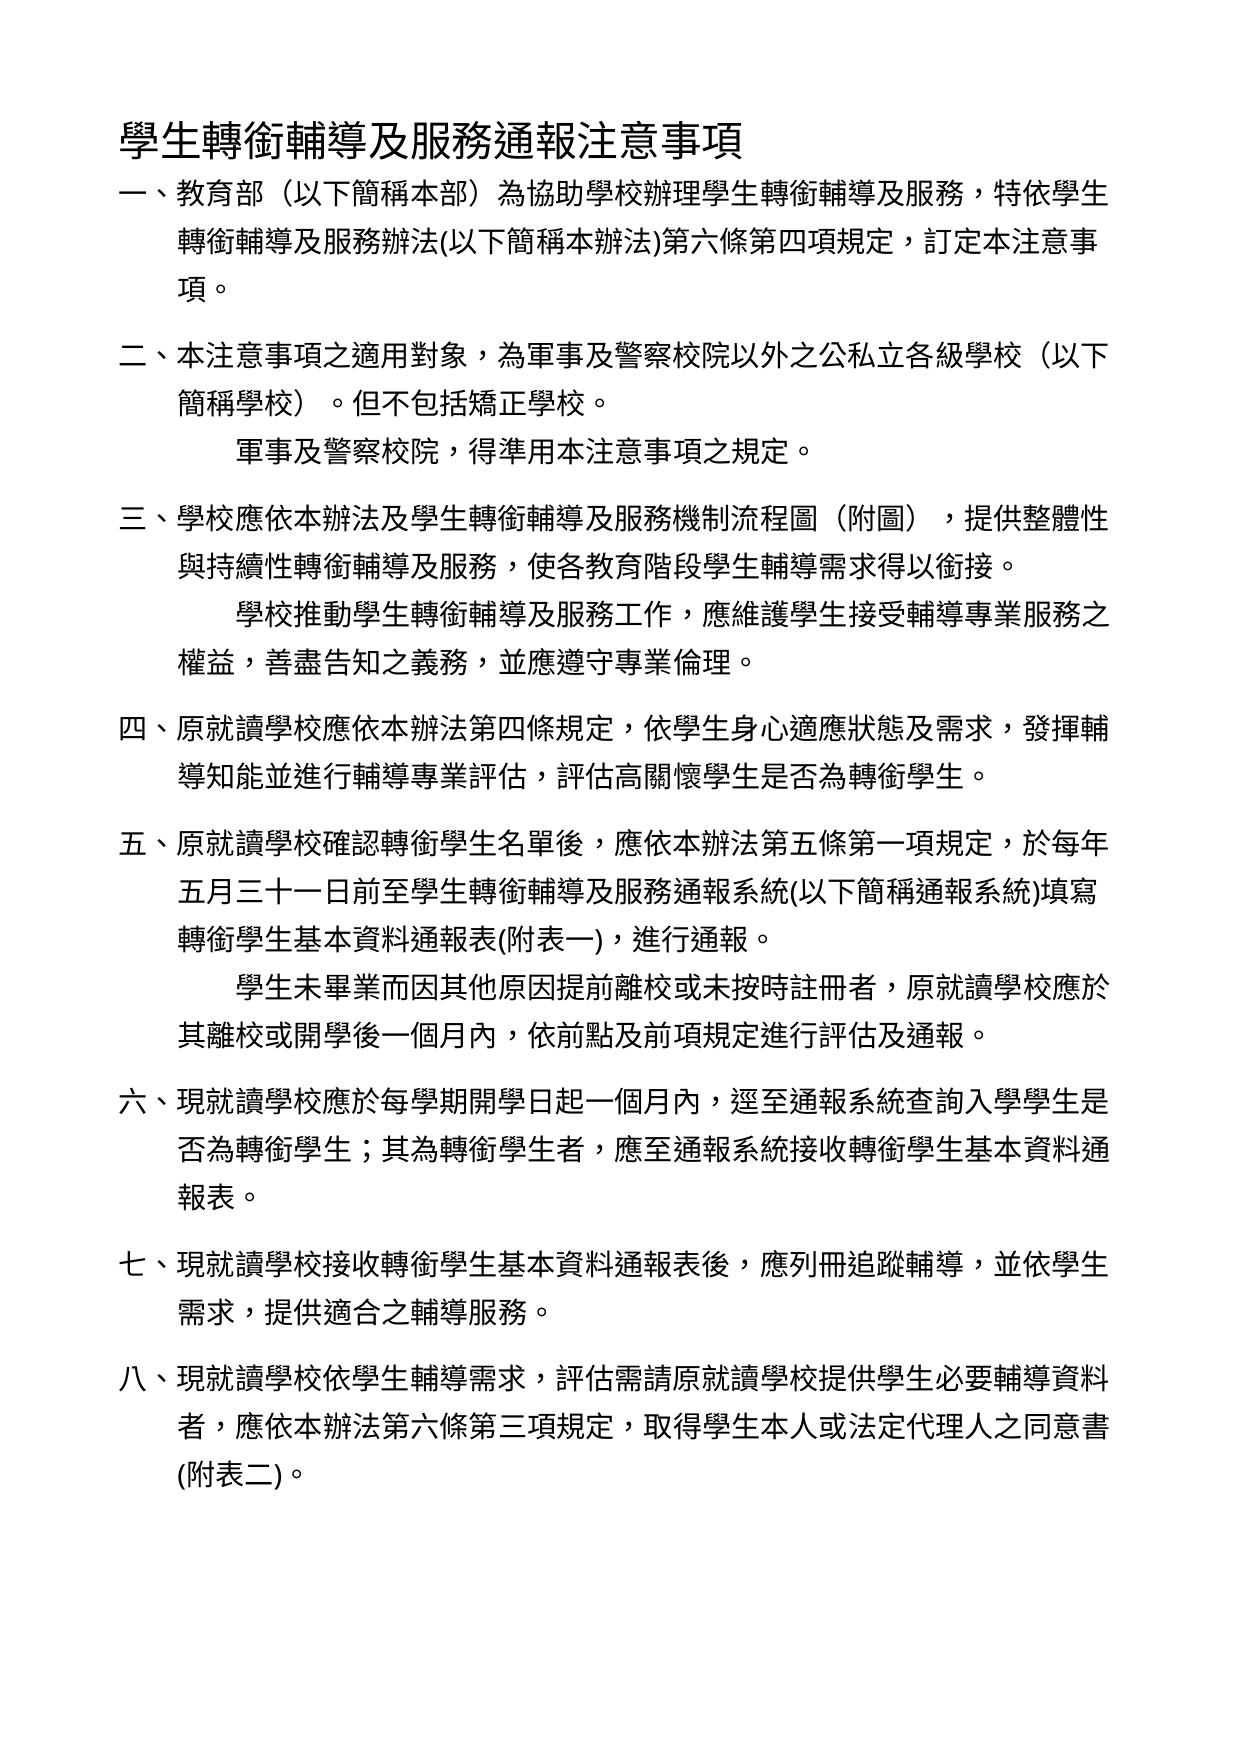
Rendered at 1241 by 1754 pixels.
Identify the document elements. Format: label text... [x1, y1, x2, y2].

text 四、原就讀學校應依本辦法第四條規定，依學生身心適應狀態及需求，發揮輔導知能並進行輔導專業評估，評估高關懷學生是否為轉銜學生。 [118, 701, 1122, 797]
text 二、本注意事項之適用對象，為軍事及警察校院以外之公私立各級學校（以下簡稱學校）。但不包括矯正學校。 [118, 328, 1122, 424]
text 八、現就讀學校依學生輔導需求，評估需請原就讀學校提供學生必要輔導資料者，應依本辦法第六條第三項規定，取得學生本人或法定代理人之同意書(附表二)。 [118, 1351, 1122, 1495]
text 三、學校應依本辦法及學生轉銜輔導及服務機制流程圖（附圖），提供整體性與持續性轉銜輔導及服務，使各教育階段學生輔導需求得以銜接。 [118, 491, 1122, 587]
text 學生轉銜輔導及服務通報注意事項 [118, 118, 1122, 166]
text 學校推動學生轉銜輔導及服務工作，應維護學生接受輔導專業服務之權益，善盡告知之義務，並應遵守專業倫理。 [177, 587, 1122, 683]
text 軍事及警察校院，得準用本注意事項之規定。 [177, 424, 1122, 472]
text 學生未畢業而因其他原因提前離校或未按時註冊者，原就讀學校應於其離校或開學後一個月內，依前點及前項規定進行評估及通報。 [177, 960, 1122, 1056]
text 一、教育部（以下簡稱本部）為協助學校辦理學生轉銜輔導及服務，特依學生轉銜輔導及服務辦法(以下簡稱本辦法)第六條第四項規定，訂定本注意事項。 [118, 166, 1122, 310]
text 五、原就讀學校確認轉銜學生名單後，應依本辦法第五條第一項規定，於每年五月三十一日前至學生轉銜輔導及服務通報系統(以下簡稱通報系統)填寫轉銜學生基本資料通報表(附表一)，進行通報。 [118, 816, 1122, 960]
text 七、現就讀學校接收轉銜學生基本資料通報表後，應列冊追蹤輔導，並依學生需求，提供適合之輔導服務。 [118, 1237, 1122, 1333]
text 六、現就讀學校應於每學期開學日起一個月內，逕至通報系統查詢入學學生是否為轉銜學生；其為轉銜學生者，應至通報系統接收轉銜學生基本資料通報表。 [118, 1074, 1122, 1218]
